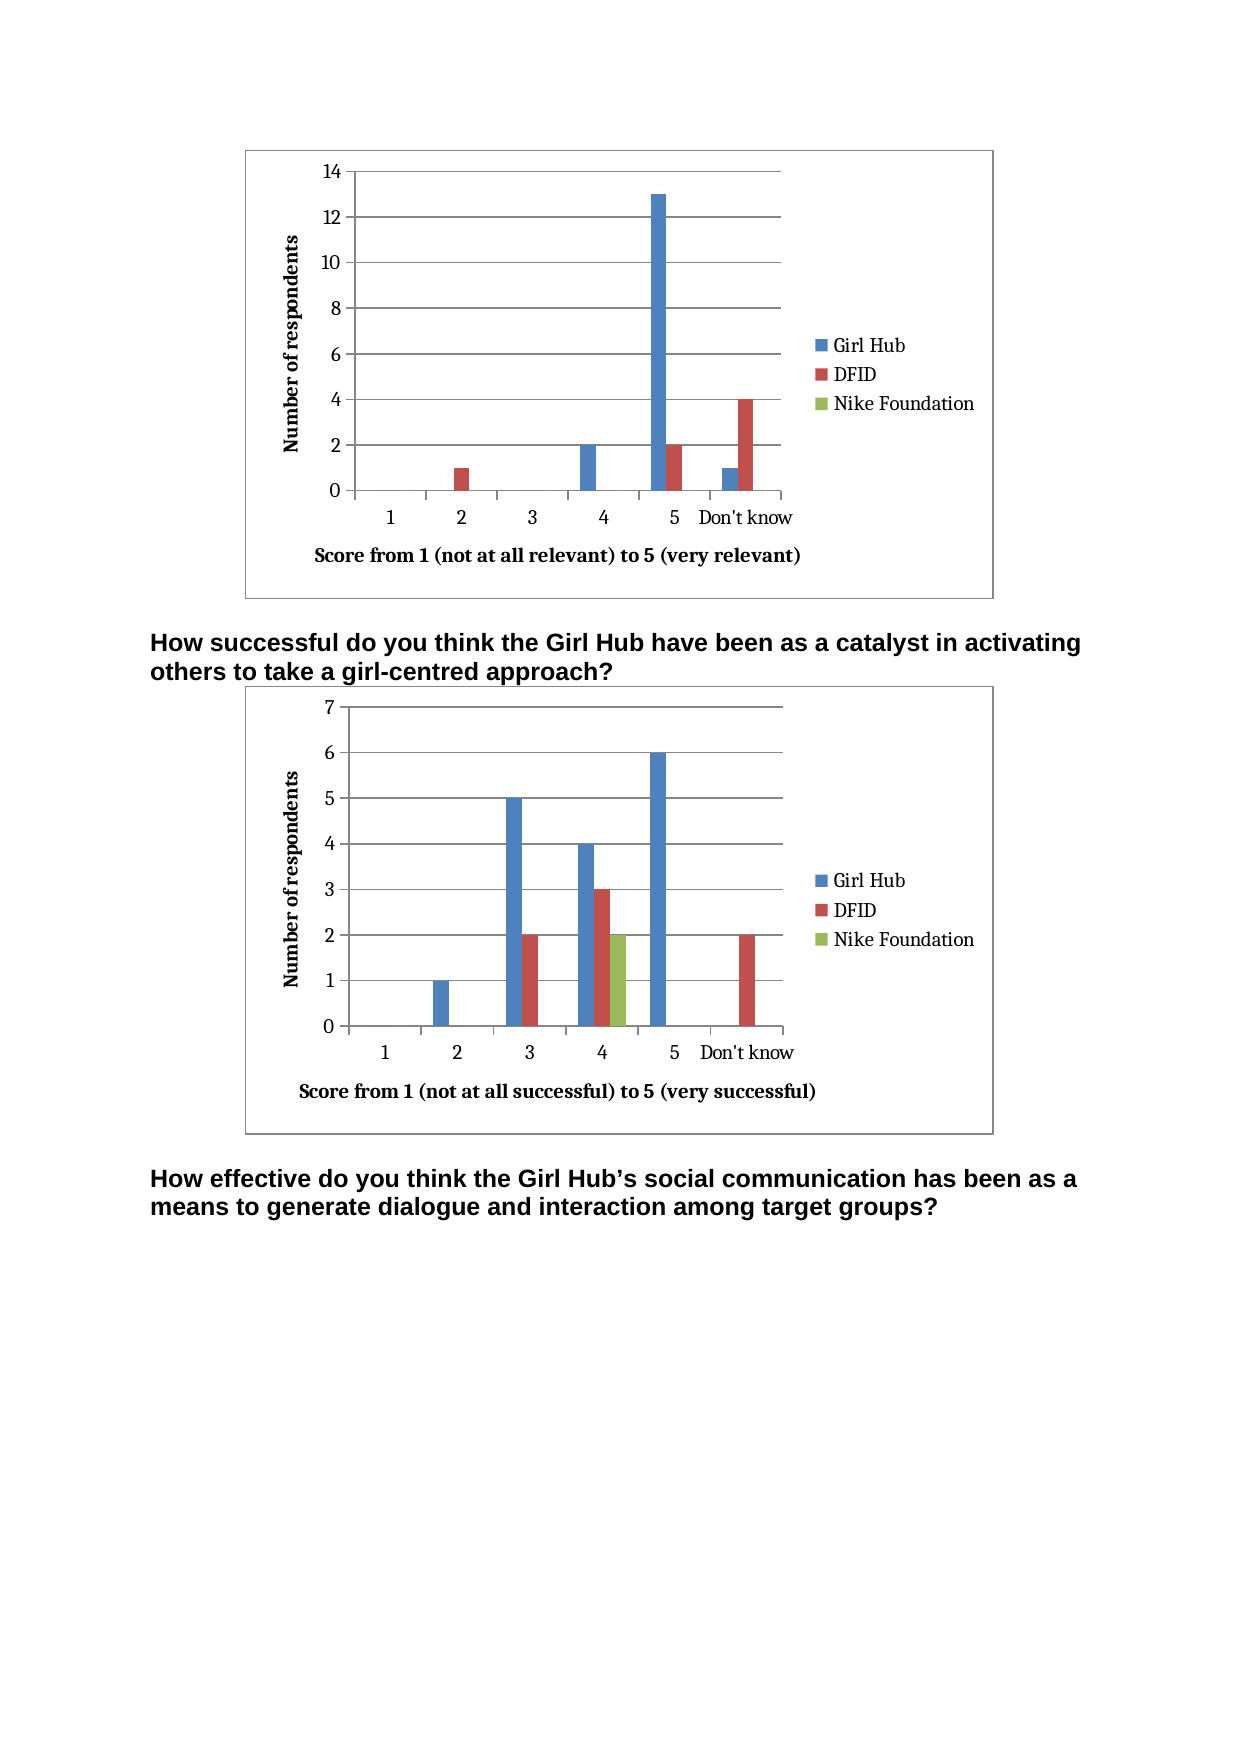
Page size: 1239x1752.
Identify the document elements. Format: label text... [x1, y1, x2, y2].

text How successful do you think the Girl Hub have been as a catalyst in activating others to take a girl-centred approach? [150, 628, 1089, 686]
text How effective do you think the Girl Hub’s social communication has been as a means to generate dialogue and interaction among target groups? [150, 1163, 1089, 1221]
